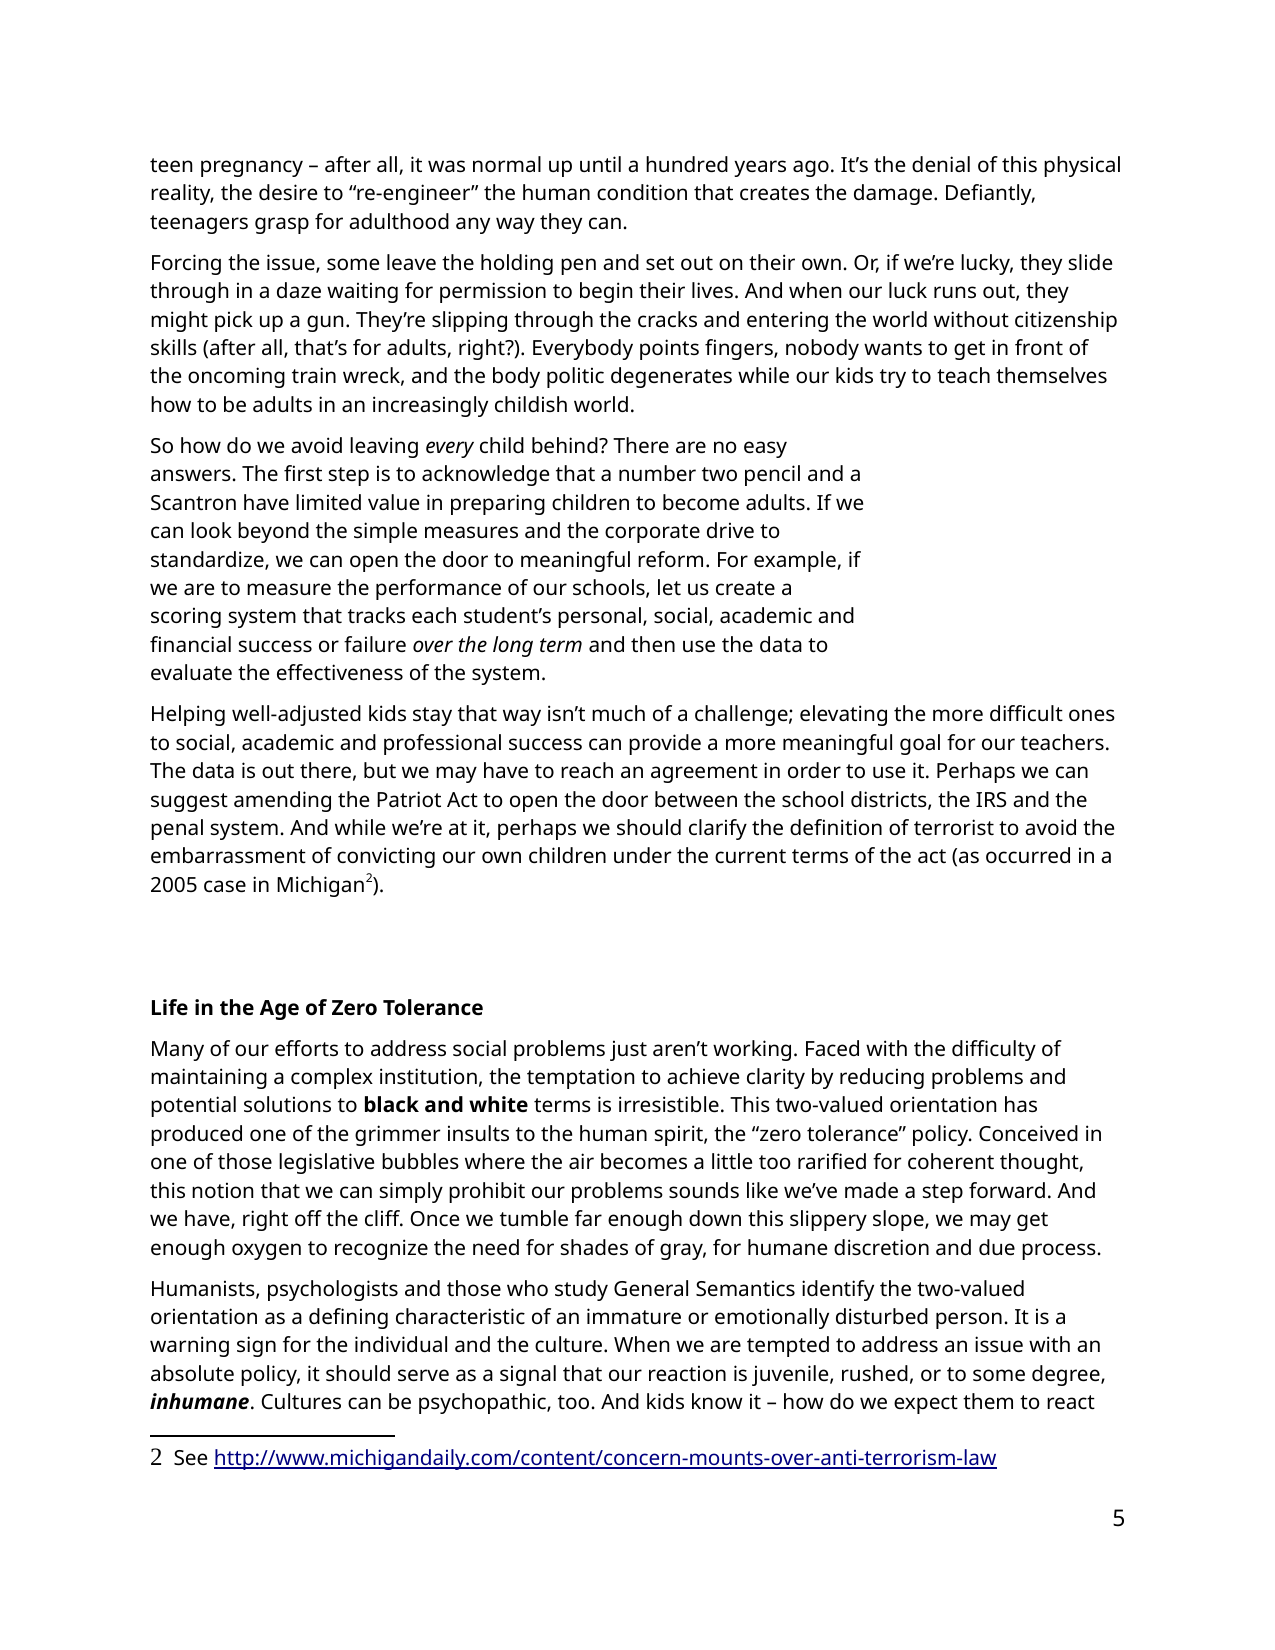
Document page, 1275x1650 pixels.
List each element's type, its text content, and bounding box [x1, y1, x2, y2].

text So how do we avoid leaving every child behind? There are no easy answers. The first step is to acknowledge that a number two pencil and a Scantron have limited value in preparing children to become adults. If we can look beyond the simple measures and the corporate drive to standardize, we can open the door to meaningful reform. For example, if we are to measure the performance of our schools, let us create a scoring system that tracks each student’s personal, social, academic and financial success or failure over the long term and then use the data to evaluate the effectiveness of the system. [150, 431, 1125, 687]
text teen pregnancy – after all, it was normal up until a hundred years ago. It’s the denial of this physical reality, the desire to “re-engineer” the human condition that creates the damage. Defiantly, teenagers grasp for adulthood any way they can. [150, 150, 1125, 235]
text Helping well-adjusted kids stay that way isn’t much of a challenge; elevating the more difficult ones to social, academic and professional success can provide a more meaningful goal for our teachers. The data is out there, but we may have to reach an agreement in order to use it. Perhaps we can suggest amending the Patriot Act to open the door between the school districts, the IRS and the penal system. And while we’re at it, perhaps we should clarify the definition of terrorist to avoid the embarrassment of convicting our own children under the current terms of the act (as occurred in a 2005 case in Michigan). [150, 699, 1125, 898]
text Forcing the issue, some leave the holding pen and set out on their own. Or, if we’re lucky, they slide through in a daze waiting for permission to begin their lives. And when our luck runs out, they might pick up a gun. They’re slipping through the cracks and entering the world without citizenship skills (after all, that’s for adults, right?). Everybody points fingers, nobody wants to get in front of the oncoming train wreck, and the body politic degenerates while our kids try to teach themselves how to be adults in an increasingly childish world. [150, 248, 1125, 418]
text Humanists, psychologists and those who study General Semantics identify the two-valued orientation as a defining characteristic of an immature or emotionally disturbed person. It is a warning sign for the individual and the culture. When we are tempted to address an issue with an absolute policy, it should serve as a signal that our reaction is juvenile, rushed, or to some degree, inhumane. Cultures can be psychopathic, too. And kids know it – how do we expect them to react [150, 1274, 1125, 1416]
text See http://www.michigandaily.com/content/concern-mounts-over-anti-terrorism-law [150, 1442, 1125, 1472]
text Many of our efforts to address social problems just aren’t working. Faced with the difficulty of maintaining a complex institution, the temptation to achieve clarity by reducing problems and potential solutions to black and white terms is irresistible. This two-valued orientation has produced one of the grimmer insults to the human spirit, the “zero tolerance” policy. Conceived in one of those legislative bubbles where the air becomes a little too rarified for coherent thought, this notion that we can simply prohibit our problems sounds like we’ve made a step forward. And we have, right off the cliff. Once we tumble far enough down this slippery slope, we may get enough oxygen to recognize the need for shades of gray, for humane discretion and due process. [150, 1034, 1125, 1261]
text Life in the Age of Zero Tolerance [150, 993, 1125, 1021]
